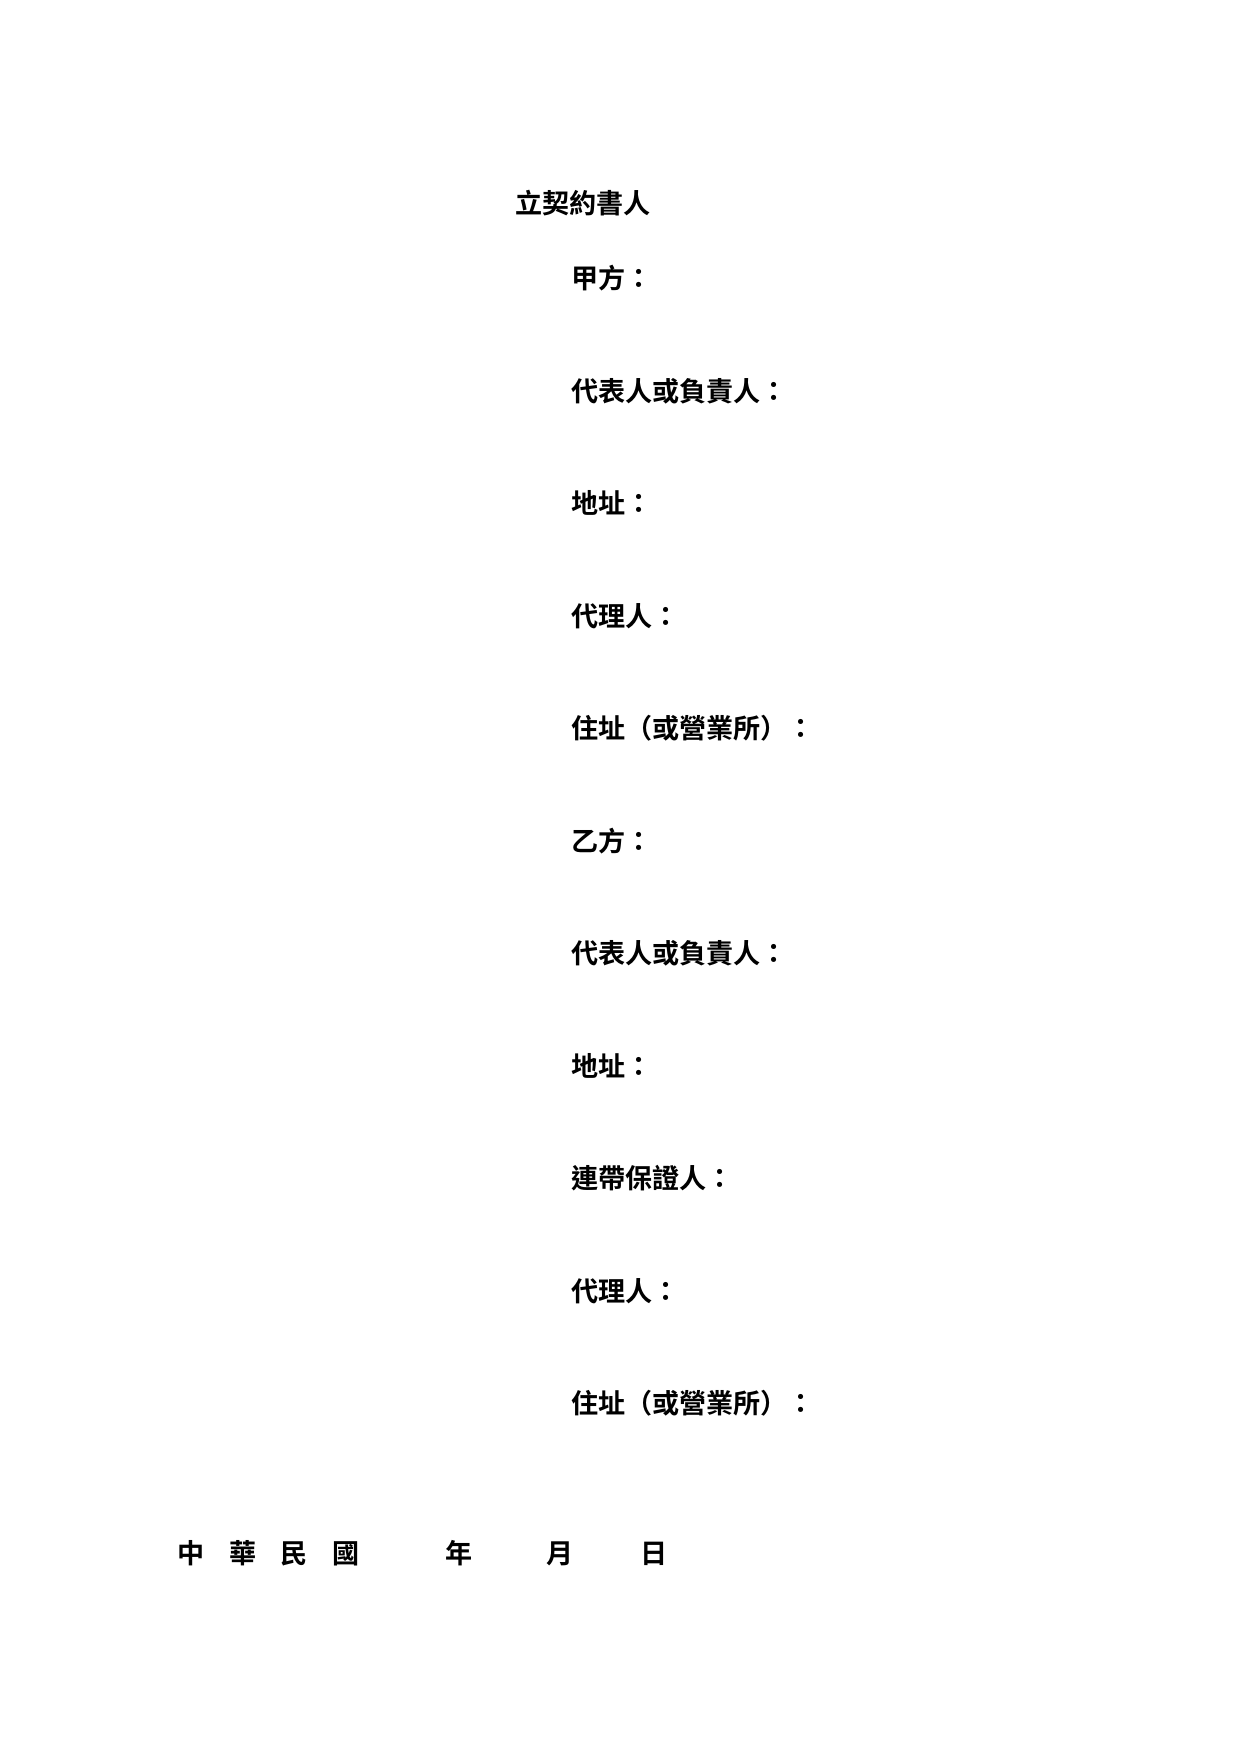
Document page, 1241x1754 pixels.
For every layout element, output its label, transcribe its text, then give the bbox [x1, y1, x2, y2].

text 代理人： [571, 1252, 1152, 1327]
text 乙方： [571, 802, 1152, 877]
text 代理人： [571, 577, 1152, 652]
text 住址（或營業所）： [571, 689, 1152, 764]
text 地址： [571, 1027, 1152, 1102]
text 連帶保證人： [571, 1139, 1152, 1214]
text 中 華 民 國 年 月 日 [177, 1514, 1152, 1589]
text 代表人或負責人： [571, 914, 1152, 989]
text 代表人或負責人： [571, 352, 1152, 427]
text 地址： [571, 464, 1152, 539]
text 住址（或營業所）： [571, 1364, 1152, 1439]
text 甲方： [571, 239, 1152, 314]
text 立契約書人 [177, 164, 1152, 239]
